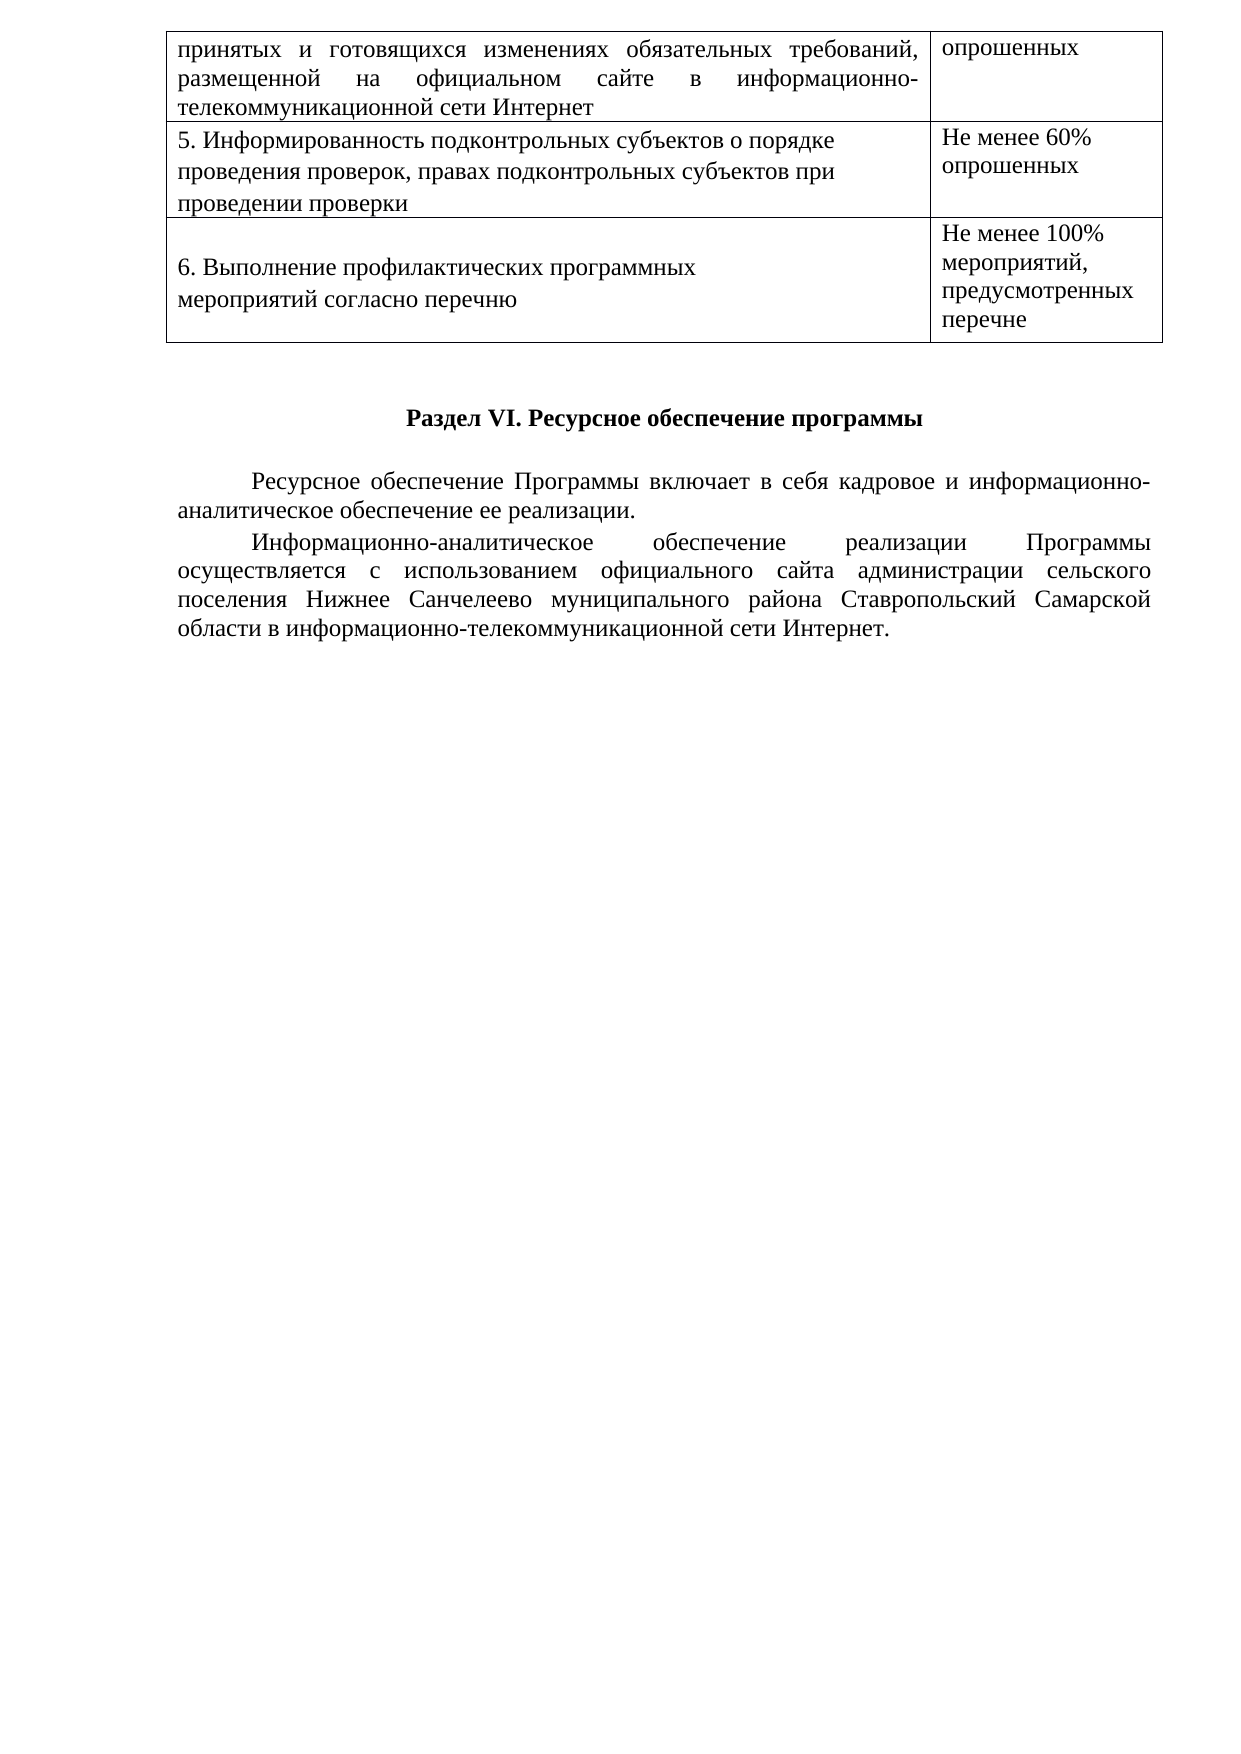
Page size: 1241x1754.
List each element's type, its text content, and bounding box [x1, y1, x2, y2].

text Информационно-аналитическое обеспечение реализации Программы осуществляется с использованием официального сайта администрации сельского поселения Нижнее Санчелеево муниципального района Ставропольский Самарской области в информационно-телекоммуникационной сети Интернет. [177, 527, 1152, 642]
text Ресурсное обеспечение Программы включает в себя кадровое и информационно-аналитическое обеспечение ее реализации. [177, 466, 1152, 524]
table_cell 6. Выполнение профилактических программных мероприятий согласно перечню [167, 218, 930, 342]
table_cell опрошенных [931, 32, 1162, 121]
text Раздел VI. Ресурсное обеспечение программы [177, 403, 1152, 432]
table_cell Не менее 60% опрошенных [931, 122, 1162, 217]
table_cell Не менее 100% мероприятий, предусмотренных перечне [931, 218, 1162, 342]
table_cell 5. Информированность подконтрольных субъектов о порядке проведения проверок, правах подконтрольных субъектов при проведении проверки [167, 122, 930, 217]
table_cell принятых и готовящихся изменениях обязательных требований, размещенной на официальном сайте в информационно-телекоммуникационной сети Интернет [167, 32, 930, 121]
